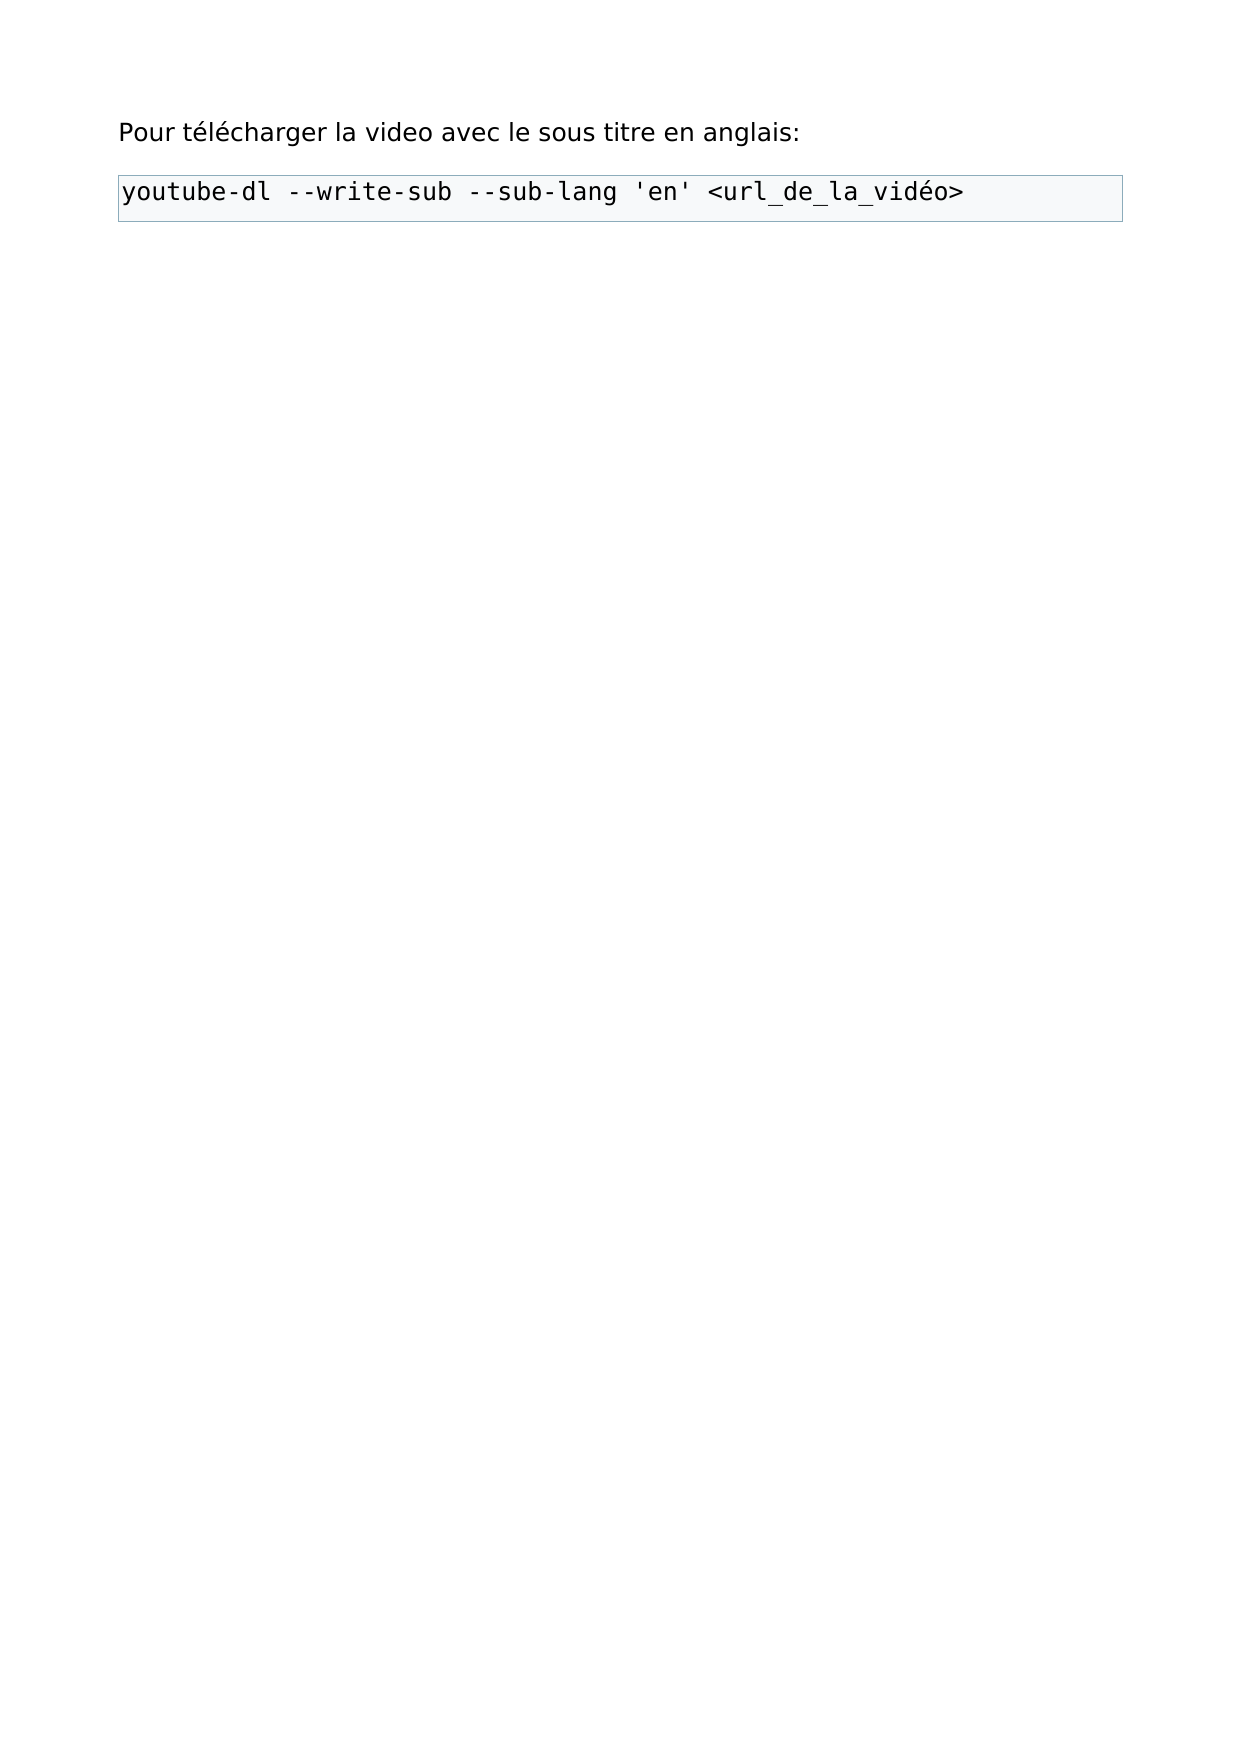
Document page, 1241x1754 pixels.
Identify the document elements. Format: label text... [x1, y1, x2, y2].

text Pour télécharger la video avec le sous titre en anglais: [118, 118, 1122, 147]
table_header youtube-dl --write-sub --sub-lang 'en' <url_de_la_vidéo> [119, 176, 1122, 221]
